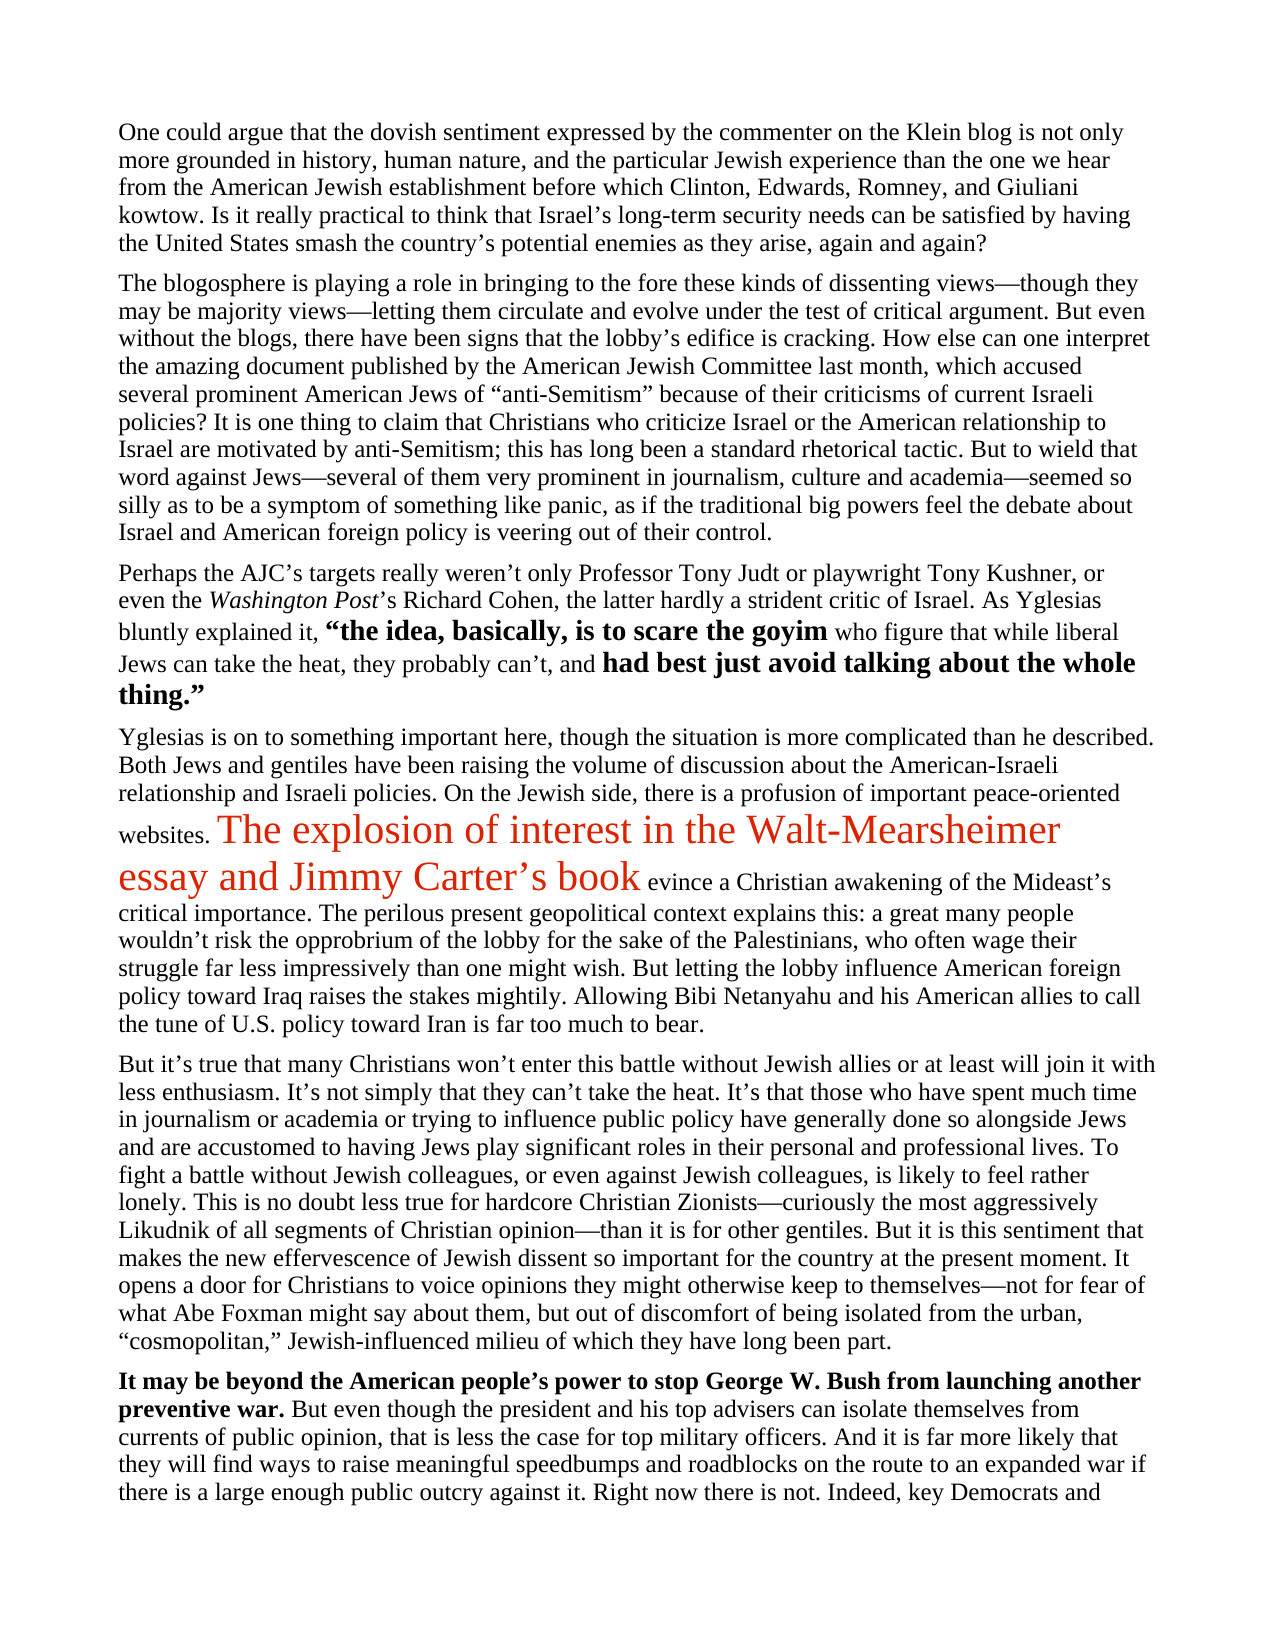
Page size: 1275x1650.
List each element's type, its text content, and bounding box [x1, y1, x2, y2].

text The blogosphere is playing a role in bringing to the fore these kinds of dissenting views—though they may be majority views—letting them circulate and evolve under the test of critical argument. But even without the blogs, there have been signs that the lobby’s edifice is cracking. How else can one interpret the amazing document published by the American Jewish Committee last month, which accused several prominent American Jews of “anti-Semitism” because of their criticisms of current Israeli policies? It is one thing to claim that Christians who criticize Israel or the American relationship to Israel are motivated by anti-Semitism; this has long been a standard rhetorical tactic. But to wield that word against Jews—several of them very prominent in journalism, culture and academia—seemed so silly as to be a symptom of something like panic, as if the traditional big powers feel the debate about Israel and American foreign policy is veering out of their control. [118, 269, 1157, 546]
text Yglesias is on to something important here, though the situation is more complicated than he described. Both Jews and gentiles have been raising the volume of discussion about the American-Israeli relationship and Israeli policies. On the Jewish side, there is a profusion of important peace-oriented websites. The explosion of interest in the Walt-Mearsheimer essay and Jimmy Carter’s book evince a Christian awakening of the Mideast’s critical importance. The perilous present geopolitical context explains this: a great many people wouldn’t risk the opprobrium of the lobby for the sake of the Palestinians, who often wage their struggle far less impressively than one might wish. But letting the lobby influence American foreign policy toward Iraq raises the stakes mightily. Allowing Bibi Netanyahu and his American allies to call the tune of U.S. policy toward Iran is far too much to bear. [118, 723, 1157, 1037]
text One could argue that the dovish sentiment expressed by the commenter on the Klein blog is not only more grounded in history, human nature, and the particular Jewish experience than the one we hear from the American Jewish establishment before which Clinton, Edwards, Romney, and Giuliani kowtow. Is it really practical to think that Israel’s long-term security needs can be satisfied by having the United States smash the country’s potential enemies as they arise, again and again? [118, 118, 1157, 257]
text It may be beyond the American people’s power to stop George W. Bush from launching another preventive war. But even though the president and his top advisers can isolate themselves from currents of public opinion, that is less the case for top military officers. And it is far more likely that they will find ways to raise meaningful speedbumps and roadblocks on the route to an expanded war if there is a large enough public outcry against it. Right now there is not. Indeed, key Democrats and [118, 1367, 1157, 1506]
text Perhaps the AJC’s targets really weren’t only Professor Tony Judt or playwright Tony Kushner, or even the Washington Post’s Richard Cohen, the latter hardly a strident critic of Israel. As Yglesias bluntly explained it, “the idea, basically, is to scare the goyim who figure that while liberal Jews can take the heat, they probably can’t, and had best just avoid talking about the whole thing.” [118, 559, 1157, 711]
text But it’s true that many Christians won’t enter this battle without Jewish allies or at least will join it with less enthusiasm. It’s not simply that they can’t take the heat. It’s that those who have spent much time in journalism or academia or trying to influence public policy have generally done so alongside Jews and are accustomed to having Jews play significant roles in their personal and professional lives. To fight a battle without Jewish colleagues, or even against Jewish colleagues, is likely to feel rather lonely. This is no doubt less true for hardcore Christian Zionists—curiously the most aggressively Likudnik of all segments of Christian opinion—than it is for other gentiles. But it is this sentiment that makes the new effervescence of Jewish dissent so important for the country at the present moment. It opens a door for Christians to voice opinions they might otherwise keep to themselves—not for fear of what Abe Foxman might say about them, but out of discomfort of being isolated from the urban, “cosmopolitan,” Jewish-influenced milieu of which they have long been part. [118, 1050, 1157, 1355]
